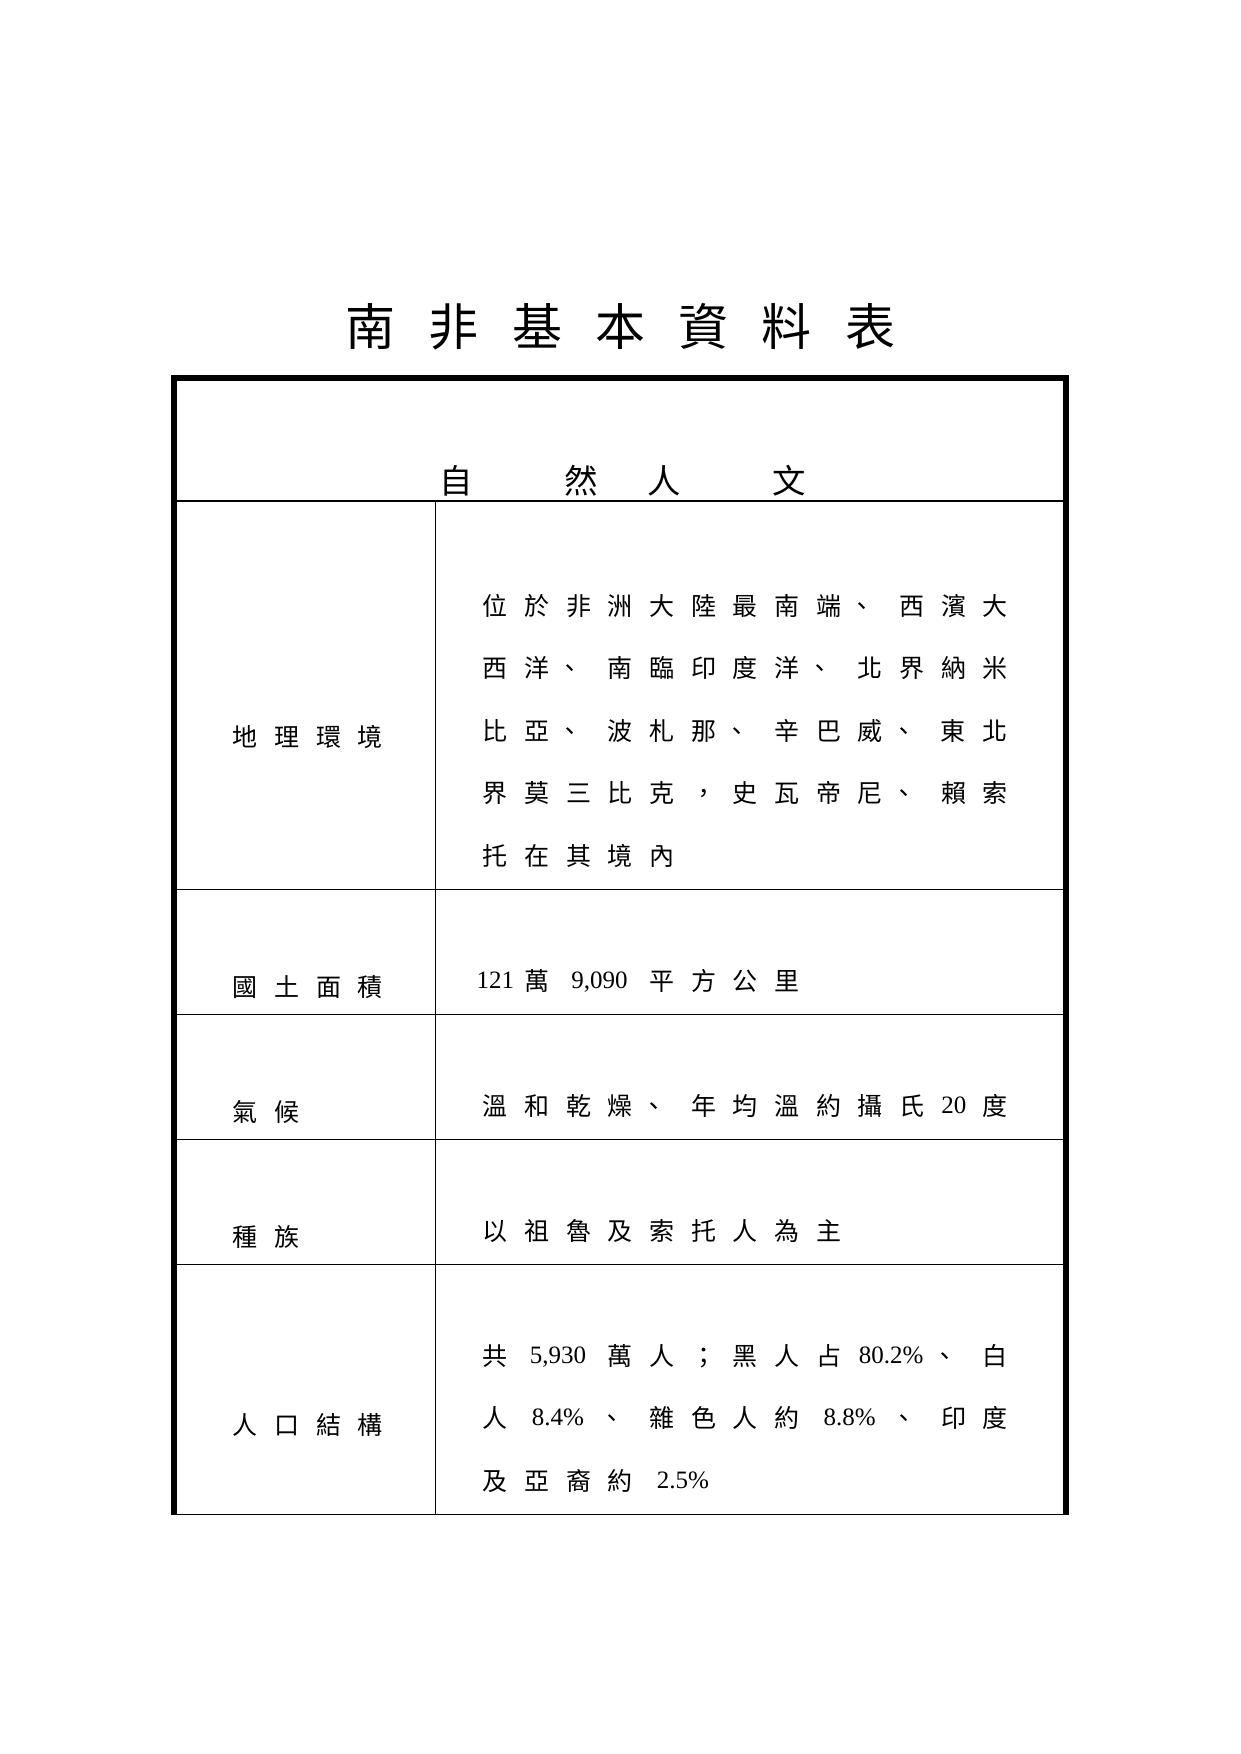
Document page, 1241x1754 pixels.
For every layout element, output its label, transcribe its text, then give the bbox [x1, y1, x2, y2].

table_cell 位於非洲大陸最南端、西濱大西洋、南臨印度洋、北界納米比亞、波札那、辛巴威、東北界莫三比克，史瓦帝尼、賴索托在其境內 [436, 502, 1063, 888]
table_header 自 然 人 文 [177, 381, 1063, 500]
table_cell 121萬9,090平方公里 [436, 890, 1063, 1013]
table_cell 種族 [177, 1140, 435, 1263]
text 南非基本資料表 [183, 250, 1058, 375]
table_cell 共5,930萬人；黑人占80.2%、白人8.4%、雜色人約8.8%、印度及亞裔約2.5% [436, 1265, 1063, 1513]
table_cell 溫和乾燥、年均溫約攝氏20度 [436, 1015, 1063, 1138]
table_cell 地理環境 [177, 502, 435, 888]
table_cell 以祖魯及索托人為主 [436, 1140, 1063, 1263]
table_cell 氣候 [177, 1015, 435, 1138]
table_cell 人口結構 [177, 1265, 435, 1513]
table_cell 國土面積 [177, 890, 435, 1013]
